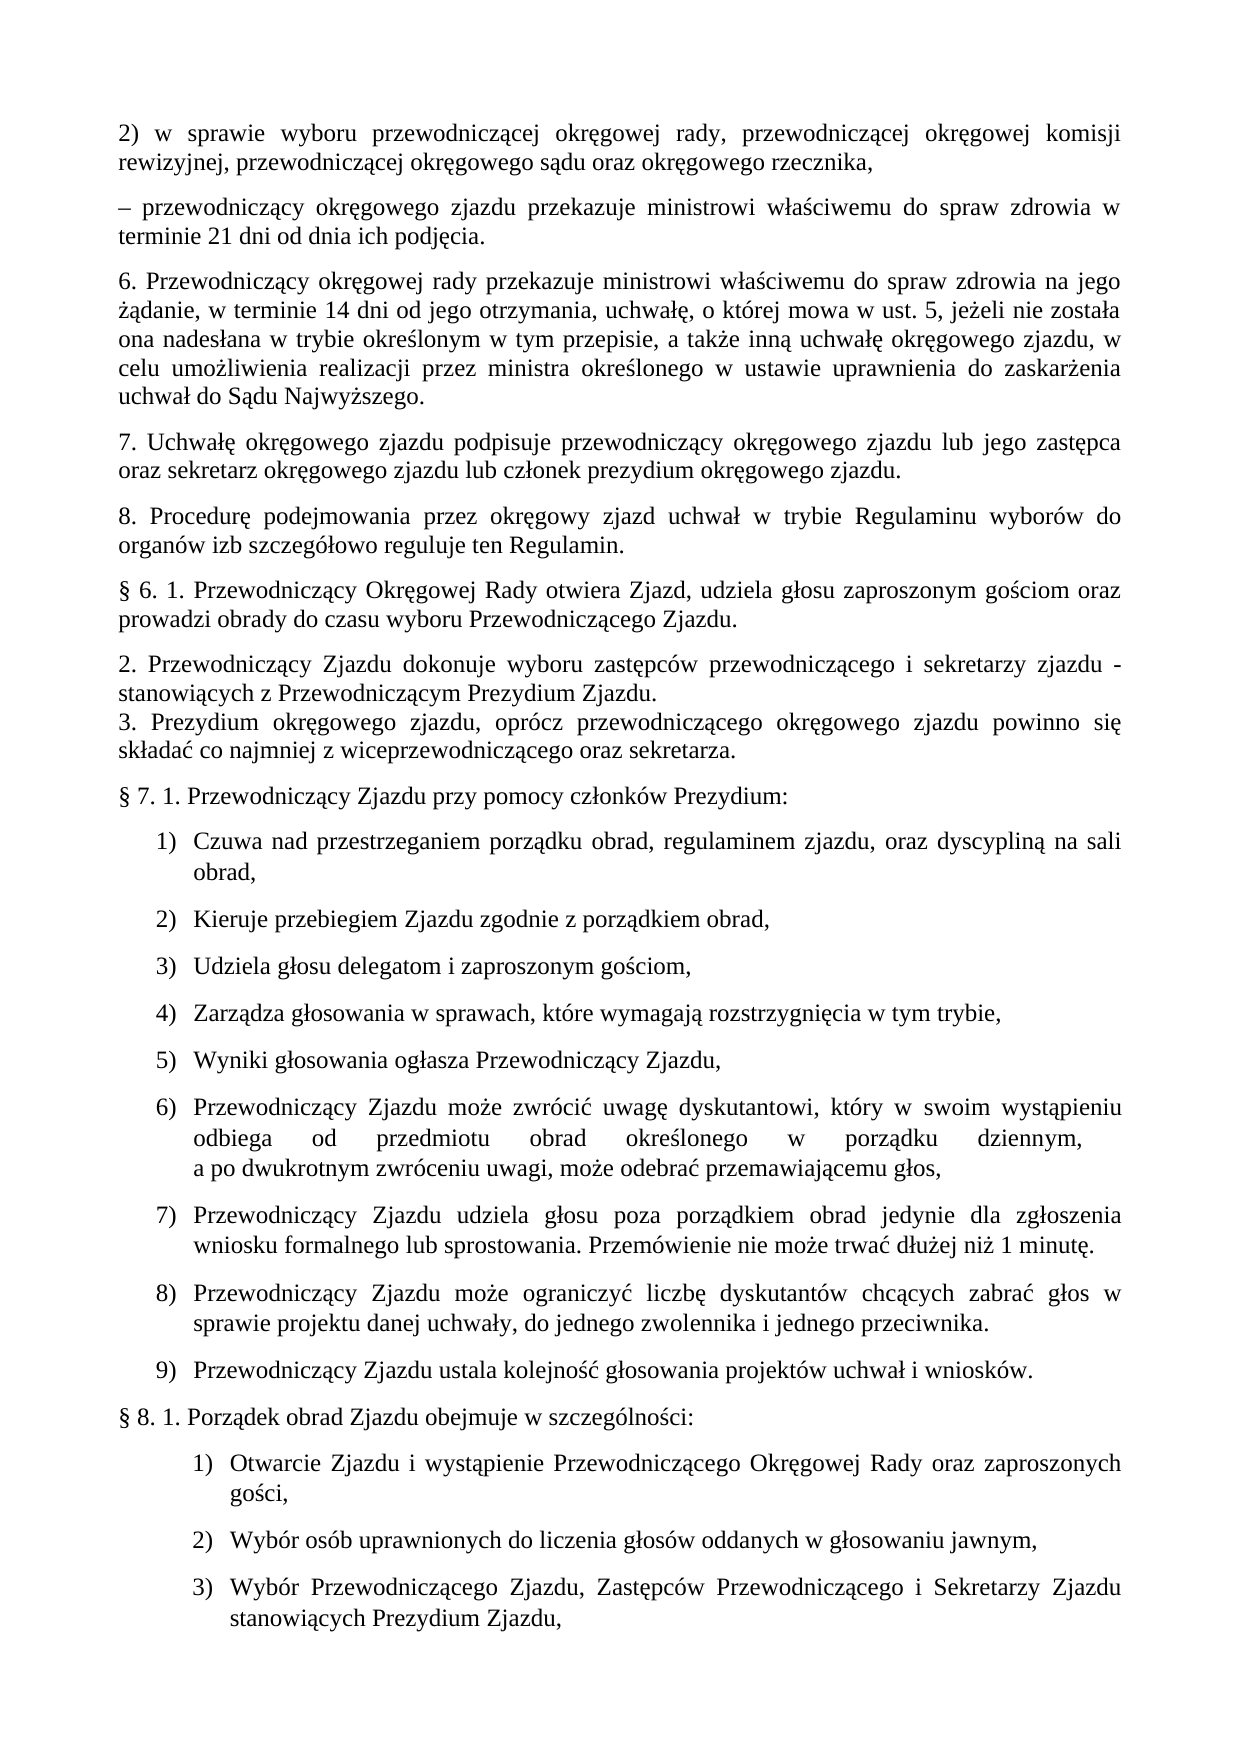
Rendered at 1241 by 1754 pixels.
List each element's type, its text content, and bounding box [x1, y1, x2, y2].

text 6. Przewodniczący okręgowej rady przekazuje ministrowi właściwemu do spraw zdrowia na jego żądanie, w terminie 14 dni od jego otrzymania, uchwałę, o której mowa w ust. 5, jeżeli nie została ona nadesłana w trybie określonym w tym przepisie, a także inną uchwałę okręgowego zjazdu, w celu umożliwienia realizacji przez ministra określonego w ustawie uprawnienia do zaskarżenia uchwał do Sądu Najwyższego. [118, 266, 1122, 410]
list Udziela głosu delegatom i zaproszonym gościom, [156, 951, 1122, 980]
text § 6. 1. Przewodniczący Okręgowej Rady otwiera Zjazd, udziela głosu zaproszonym gościom oraz prowadzi obrady do czasu wyboru Przewodniczącego Zjazdu. [118, 575, 1122, 633]
list Kieruje przebiegiem Zjazdu zgodnie z porządkiem obrad, [156, 904, 1122, 933]
list Zarządza głosowania w sprawach, które wymagają rozstrzygnięcia w tym trybie, [156, 998, 1122, 1027]
list Przewodniczący Zjazdu ustala kolejność głosowania projektów uchwał i wniosków. [156, 1355, 1122, 1384]
list Wybór Przewodniczącego Zjazdu, Zastępców Przewodniczącego i Sekretarzy Zjazdu stanowiących Prezydium Zjazdu, [192, 1572, 1122, 1631]
text 7. Uchwałę okręgowego zjazdu podpisuje przewodniczący okręgowego zjazdu lub jego zastępca oraz sekretarz okręgowego zjazdu lub członek prezydium okręgowego zjazdu. [118, 427, 1122, 484]
text 3. Prezydium okręgowego zjazdu, oprócz przewodniczącego okręgowego zjazdu powinno się składać co najmniej z wiceprzewodniczącego oraz sekretarza. [118, 707, 1122, 764]
text 2. Przewodniczący Zjazdu dokonuje wyboru zastępców przewodniczącego i sekretarzy zjazdu - stanowiących z Przewodniczącym Prezydium Zjazdu. [118, 649, 1122, 707]
list Wyniki głosowania ogłasza Przewodniczący Zjazdu, [156, 1045, 1122, 1074]
text § 7. 1. Przewodniczący Zjazdu przy pomocy członków Prezydium: [118, 781, 1122, 810]
text 8. Procedurę podejmowania przez okręgowy zjazd uchwał w trybie Regulaminu wyborów do organów izb szczegółowo reguluje ten Regulamin. [118, 501, 1122, 558]
text § 8. 1. Porządek obrad Zjazdu obejmuje w szczególności: [118, 1402, 1122, 1431]
list Przewodniczący Zjazdu może zwrócić uwagę dyskutantowi, który w swoim wystąpieniu odbiega od przedmiotu obrad określonego w porządku dziennym, a po dwukrotnym zwróceniu uwagi, może odebrać przemawiającemu głos, [156, 1092, 1122, 1182]
list Przewodniczący Zjazdu może ograniczyć liczbę dyskutantów chcących zabrać głos w sprawie projektu danej uchwały, do jednego zwolennika i jednego przeciwnika. [156, 1278, 1122, 1337]
list Przewodniczący Zjazdu udziela głosu poza porządkiem obrad jedynie dla zgłoszenia wniosku formalnego lub sprostowania. Przemówienie nie może trwać dłużej niż 1 minutę. [156, 1200, 1122, 1259]
text – przewodniczący okręgowego zjazdu przekazuje ministrowi właściwemu do spraw zdrowia w terminie 21 dni od dnia ich podjęcia. [118, 192, 1122, 250]
list Czuwa nad przestrzeganiem porządku obrad, regulaminem zjazdu, oraz dyscypliną na sali obrad, [156, 826, 1122, 886]
text 2) w sprawie wyboru przewodniczącej okręgowej rady, przewodniczącej okręgowej komisji rewizyjnej, przewodniczącej okręgowego sądu oraz okręgowego rzecznika, [118, 118, 1122, 176]
list Otwarcie Zjazdu i wystąpienie Przewodniczącego Okręgowej Rady oraz zaproszonych gości, [192, 1448, 1122, 1507]
list Wybór osób uprawnionych do liczenia głosów oddanych w głosowaniu jawnym, [192, 1525, 1122, 1554]
